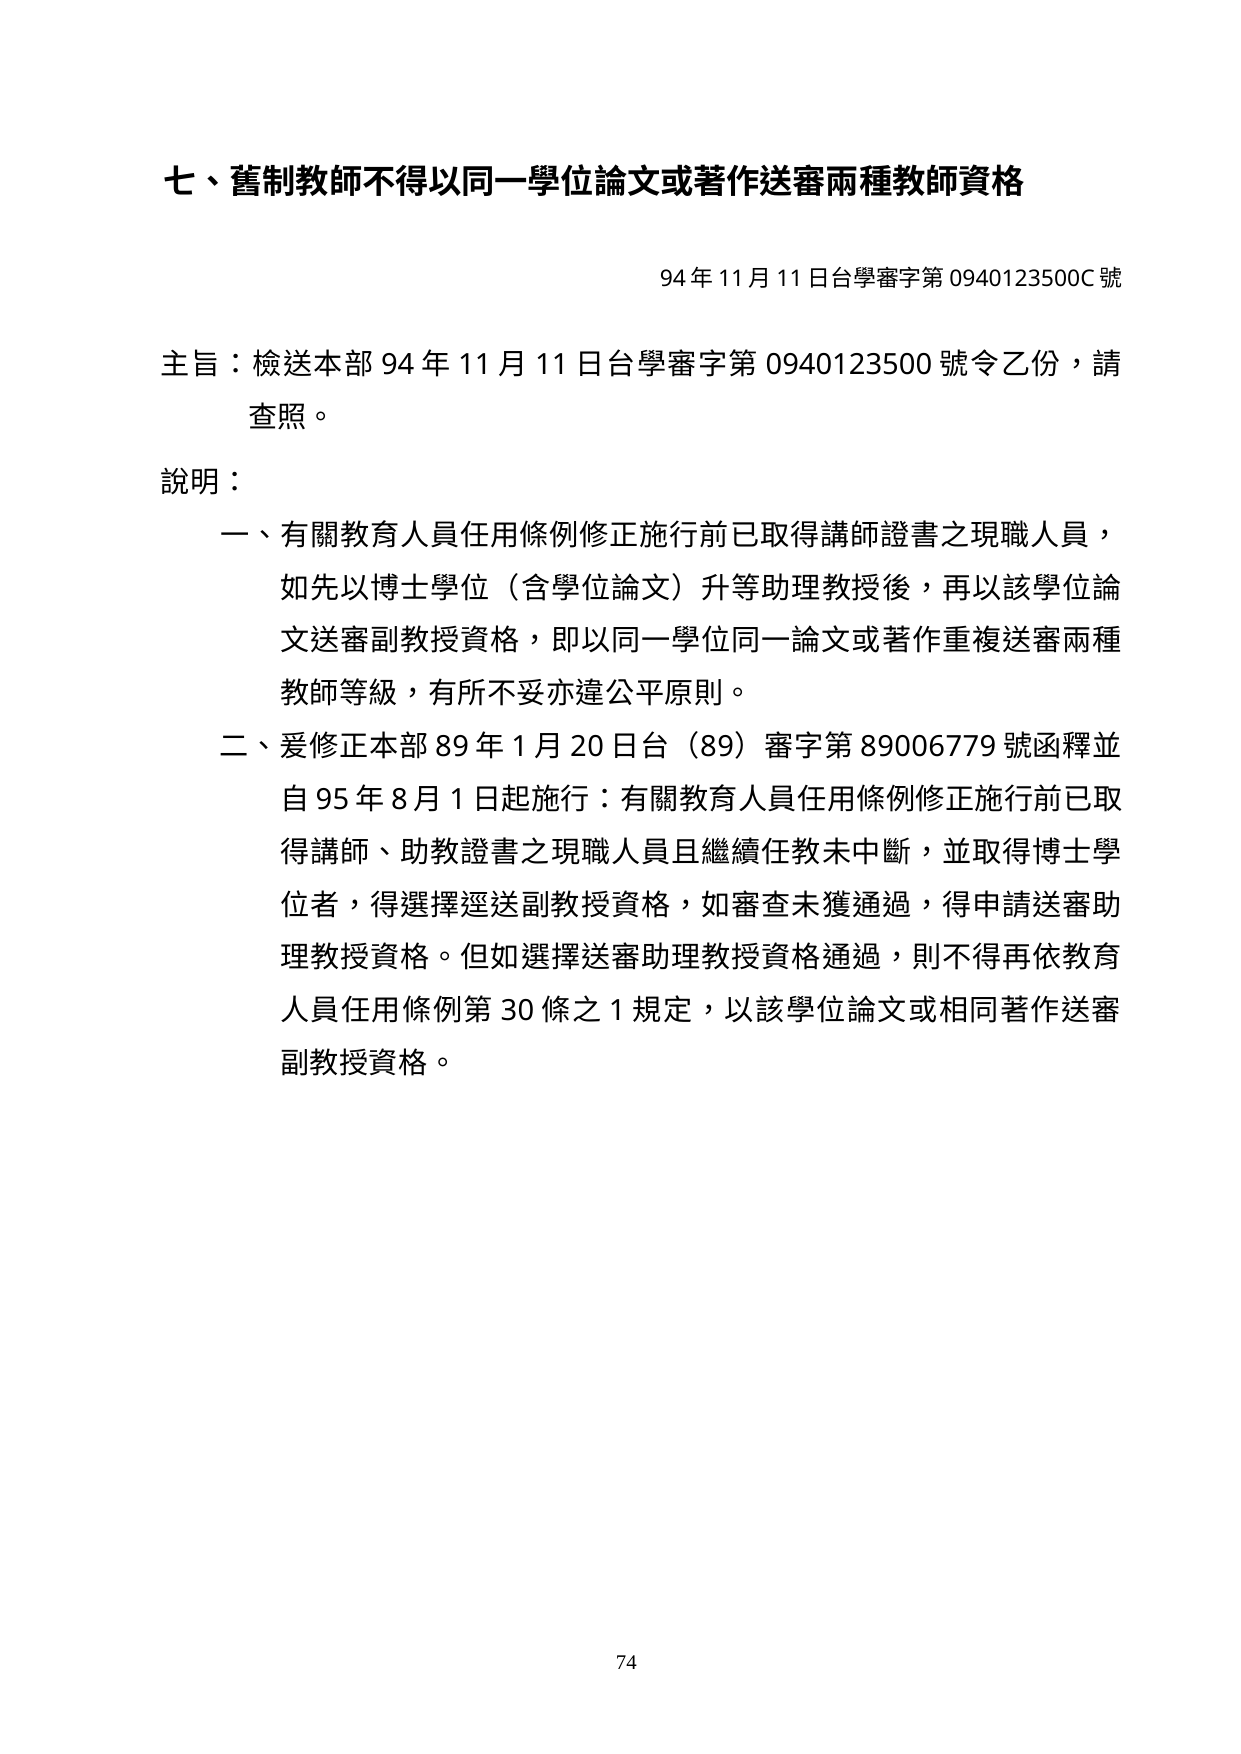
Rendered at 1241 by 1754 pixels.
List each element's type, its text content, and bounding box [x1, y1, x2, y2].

text 94年11月11日台學審字第0940123500C號 [130, 259, 1122, 293]
text 主旨：檢送本部94年11月11日台學審字第0940123500號令乙份，請 查照。 [160, 340, 1122, 436]
text 二、爰修正本部89年1月20日台（89）審字第89006779號函釋並自95年8月1日起施行：有關教育人員任用條例修正施行前已取得講師、助教證書之現職人員且繼續任教未中斷，並取得博士學位者，得選擇逕送副教授資格，如審查未獲通過，得申請送審助理教授資格。但如選擇送審助理教授資格通過，則不得再依教育人員任用條例第30條之1規定，以該學位論文或相同著作送審副教授資格。 [130, 723, 1122, 1082]
text 一、有關教育人員任用條例修正施行前已取得講師證書之現職人員，如先以博士學位（含學位論文）升等助理教授後，再以該學位論文送審副教授資格，即以同一學位同一論文或著作重複送審兩種教師等級，有所不妥亦違公平原則。 [130, 511, 1122, 712]
text 說明： [160, 458, 1122, 501]
subtitle 七、舊制教師不得以同一學位論文或著作送審兩種教師資格 [163, 154, 1122, 203]
